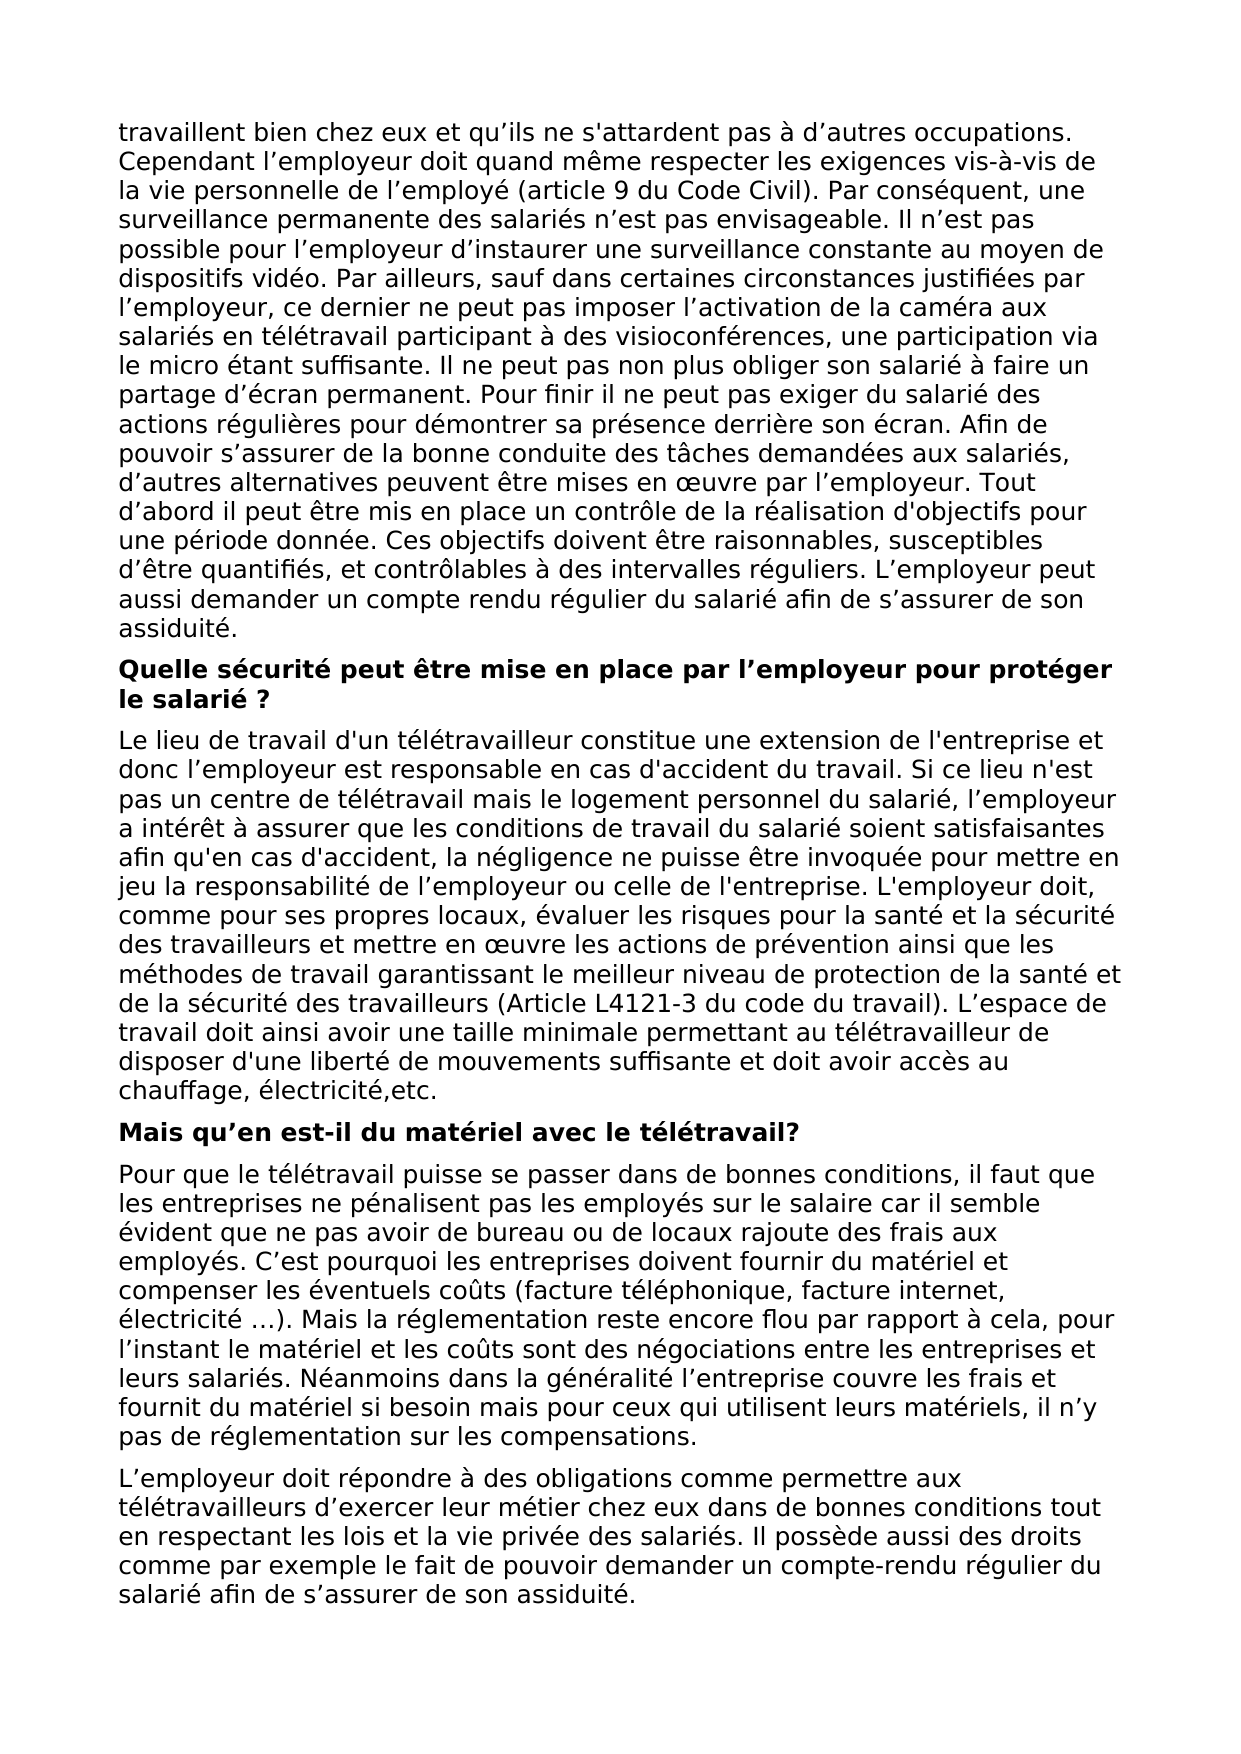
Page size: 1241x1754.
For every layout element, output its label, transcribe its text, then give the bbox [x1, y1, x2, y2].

text L’employeur doit répondre à des obligations comme permettre aux télétravailleurs d’exercer leur métier chez eux dans de bonnes conditions tout en respectant les lois et la vie privée des salariés. Il possède aussi des droits comme par exemple le fait de pouvoir demander un compte-rendu régulier du salarié afin de s’assurer de son assiduité. [118, 1464, 1122, 1610]
text Pour que le télétravail puisse se passer dans de bonnes conditions, il faut que les entreprises ne pénalisent pas les employés sur le salaire car il semble évident que ne pas avoir de bureau ou de locaux rajoute des frais aux employés. C’est pourquoi les entreprises doivent fournir du matériel et compenser les éventuels coûts (facture téléphonique, facture internet, électricité …). Mais la réglementation reste encore flou par rapport à cela, pour l’instant le matériel et les coûts sont des négociations entre les entreprises et leurs salariés. Néanmoins dans la généralité l’entreprise couvre les frais et fournit du matériel si besoin mais pour ceux qui utilisent leurs matériels, il n’y pas de réglementation sur les compensations. [118, 1160, 1122, 1451]
text Mais qu’en est-il du matériel avec le télétravail? [118, 1118, 1122, 1147]
text Le lieu de travail d'un télétravailleur constitue une extension de l'entreprise et donc l’employeur est responsable en cas d'accident du travail. Si ce lieu n'est pas un centre de télétravail mais le logement personnel du salarié, l’employeur a intérêt à assurer que les conditions de travail du salarié soient satisfaisantes afin qu'en cas d'accident, la négligence ne puisse être invoquée pour mettre en jeu la responsabilité de l’employeur ou celle de l'entreprise. L'employeur doit, comme pour ses propres locaux, évaluer les risques pour la santé et la sécurité des travailleurs et mettre en œuvre les actions de prévention ainsi que les méthodes de travail garantissant le meilleur niveau de protection de la santé et de la sécurité des travailleurs (Article L4121-3 du code du travail). L’espace de travail doit ainsi avoir une taille minimale permettant au télétravailleur de disposer d'une liberté de mouvements suffisante et doit avoir accès au chauffage, électricité,etc. [118, 726, 1122, 1106]
text travaillent bien chez eux et qu’ils ne s'attardent pas à d’autres occupations. Cependant l’employeur doit quand même respecter les exigences vis-à-vis de la vie personnelle de l’employé (article 9 du Code Civil). Par conséquent, une surveillance permanente des salariés n’est pas envisageable. Il n’est pas possible pour l’employeur d’instaurer une surveillance constante au moyen de dispositifs vidéo. Par ailleurs, sauf dans certaines circonstances justifiées par l’employeur, ce dernier ne peut pas imposer l’activation de la caméra aux salariés en télétravail participant à des visioconférences, une participation via le micro étant suffisante. Il ne peut pas non plus obliger son salarié à faire un partage d’écran permanent. Pour finir il ne peut pas exiger du salarié des actions régulières pour démontrer sa présence derrière son écran. Afin de pouvoir s’assurer de la bonne conduite des tâches demandées aux salariés, d’autres alternatives peuvent être mises en œuvre par l’employeur. Tout d’abord il peut être mis en place un contrôle de la réalisation d'objectifs pour une période donnée. Ces objectifs doivent être raisonnables, susceptibles d’être quantifiés, et contrôlables à des intervalles réguliers. L’employeur peut aussi demander un compte rendu régulier du salarié afin de s’assurer de son assiduité. [118, 118, 1122, 643]
text Quelle sécurité peut être mise en place par l’employeur pour protéger le salarié ? [118, 656, 1122, 714]
